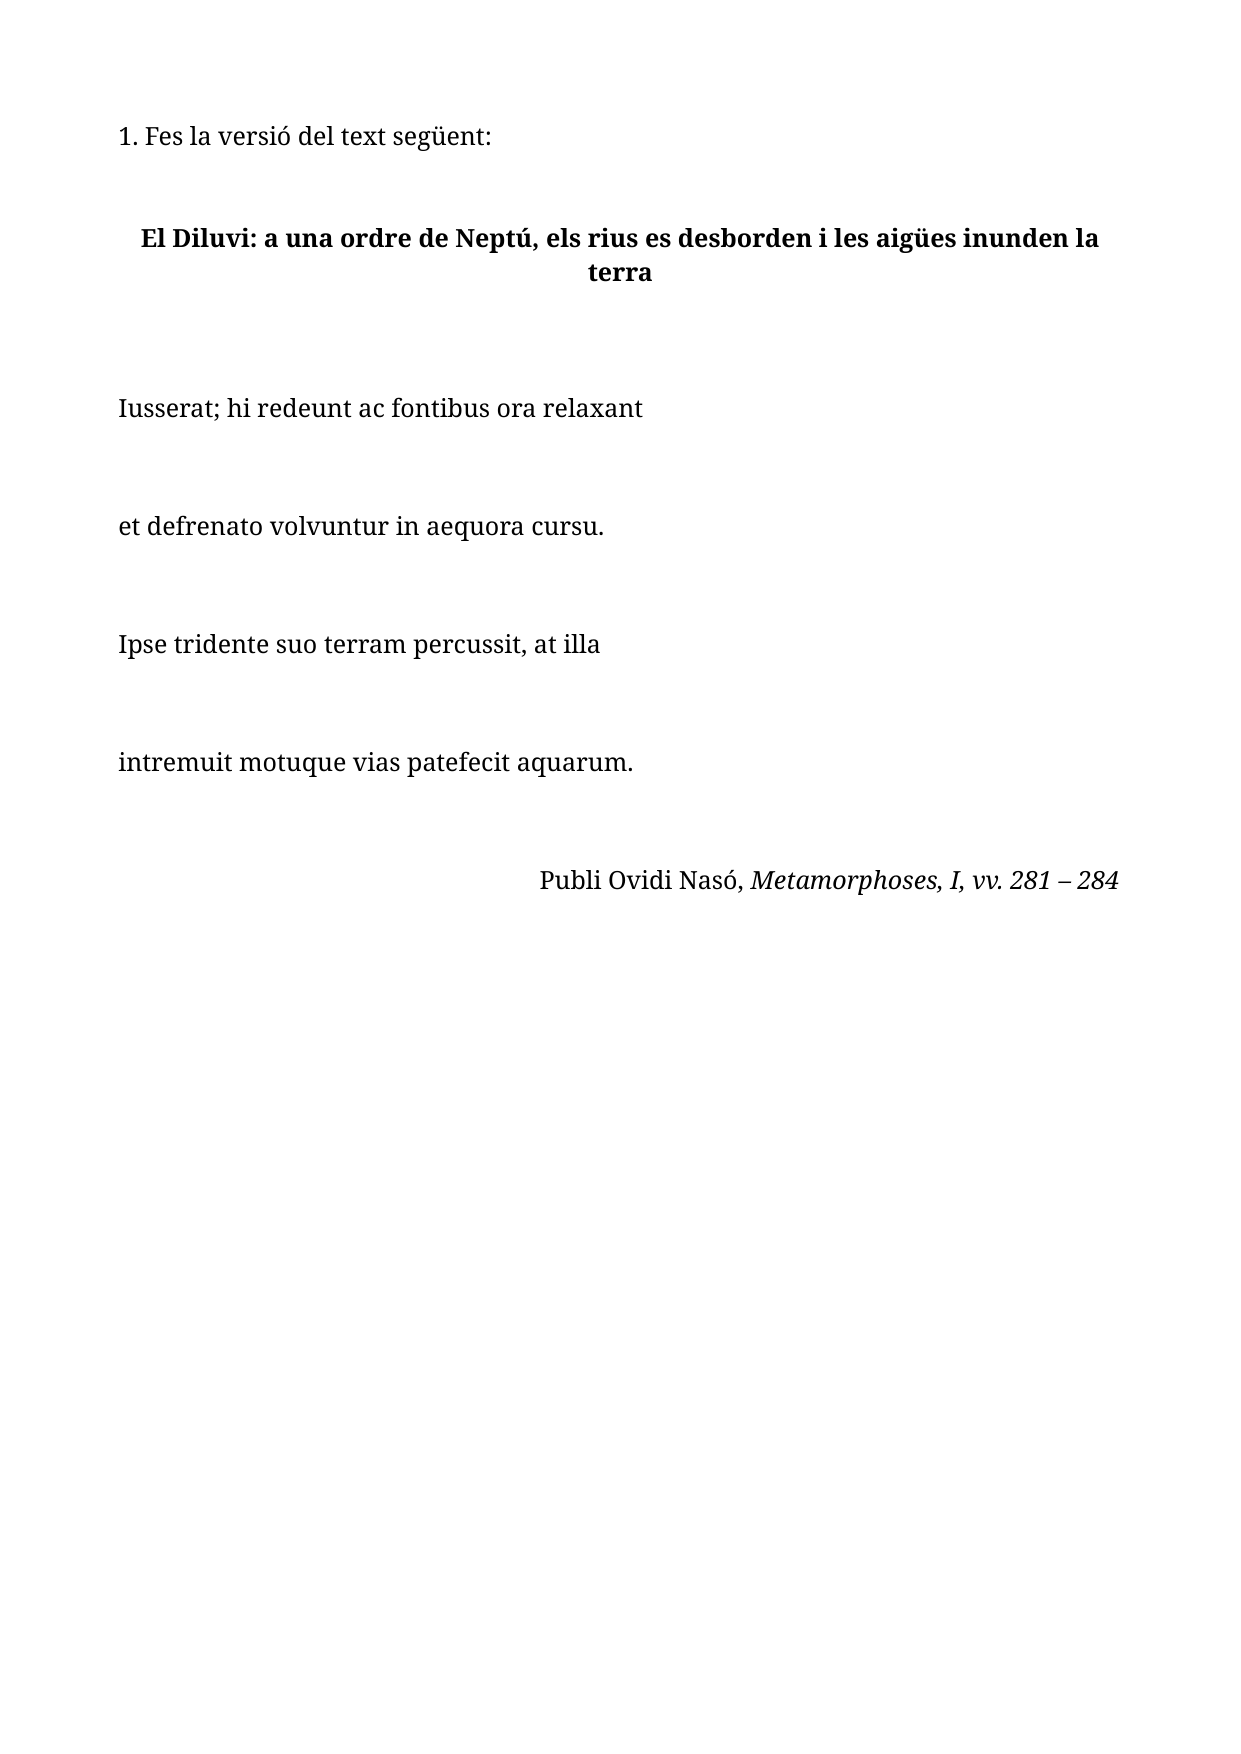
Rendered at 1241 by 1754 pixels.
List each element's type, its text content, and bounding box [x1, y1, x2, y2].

text Publi Ovidi Nasó, Metamorphoses, I, vv. 281 – 284 [118, 795, 1122, 913]
text et defrenato volvuntur in aequora cursu. [118, 441, 1122, 559]
text Ipse tridente suo terram percussit, at illa [118, 559, 1122, 677]
text 1. Fes la versió del text següent: [118, 118, 1122, 152]
text intremuit motuque vias patefecit aquarum. [118, 677, 1122, 795]
text Iusserat; hi redeunt ac fontibus ora relaxant [118, 322, 1122, 441]
text El Diluvi: a una ordre de Neptú, els rius es desborden i les aigües inunden la terra [118, 220, 1122, 288]
